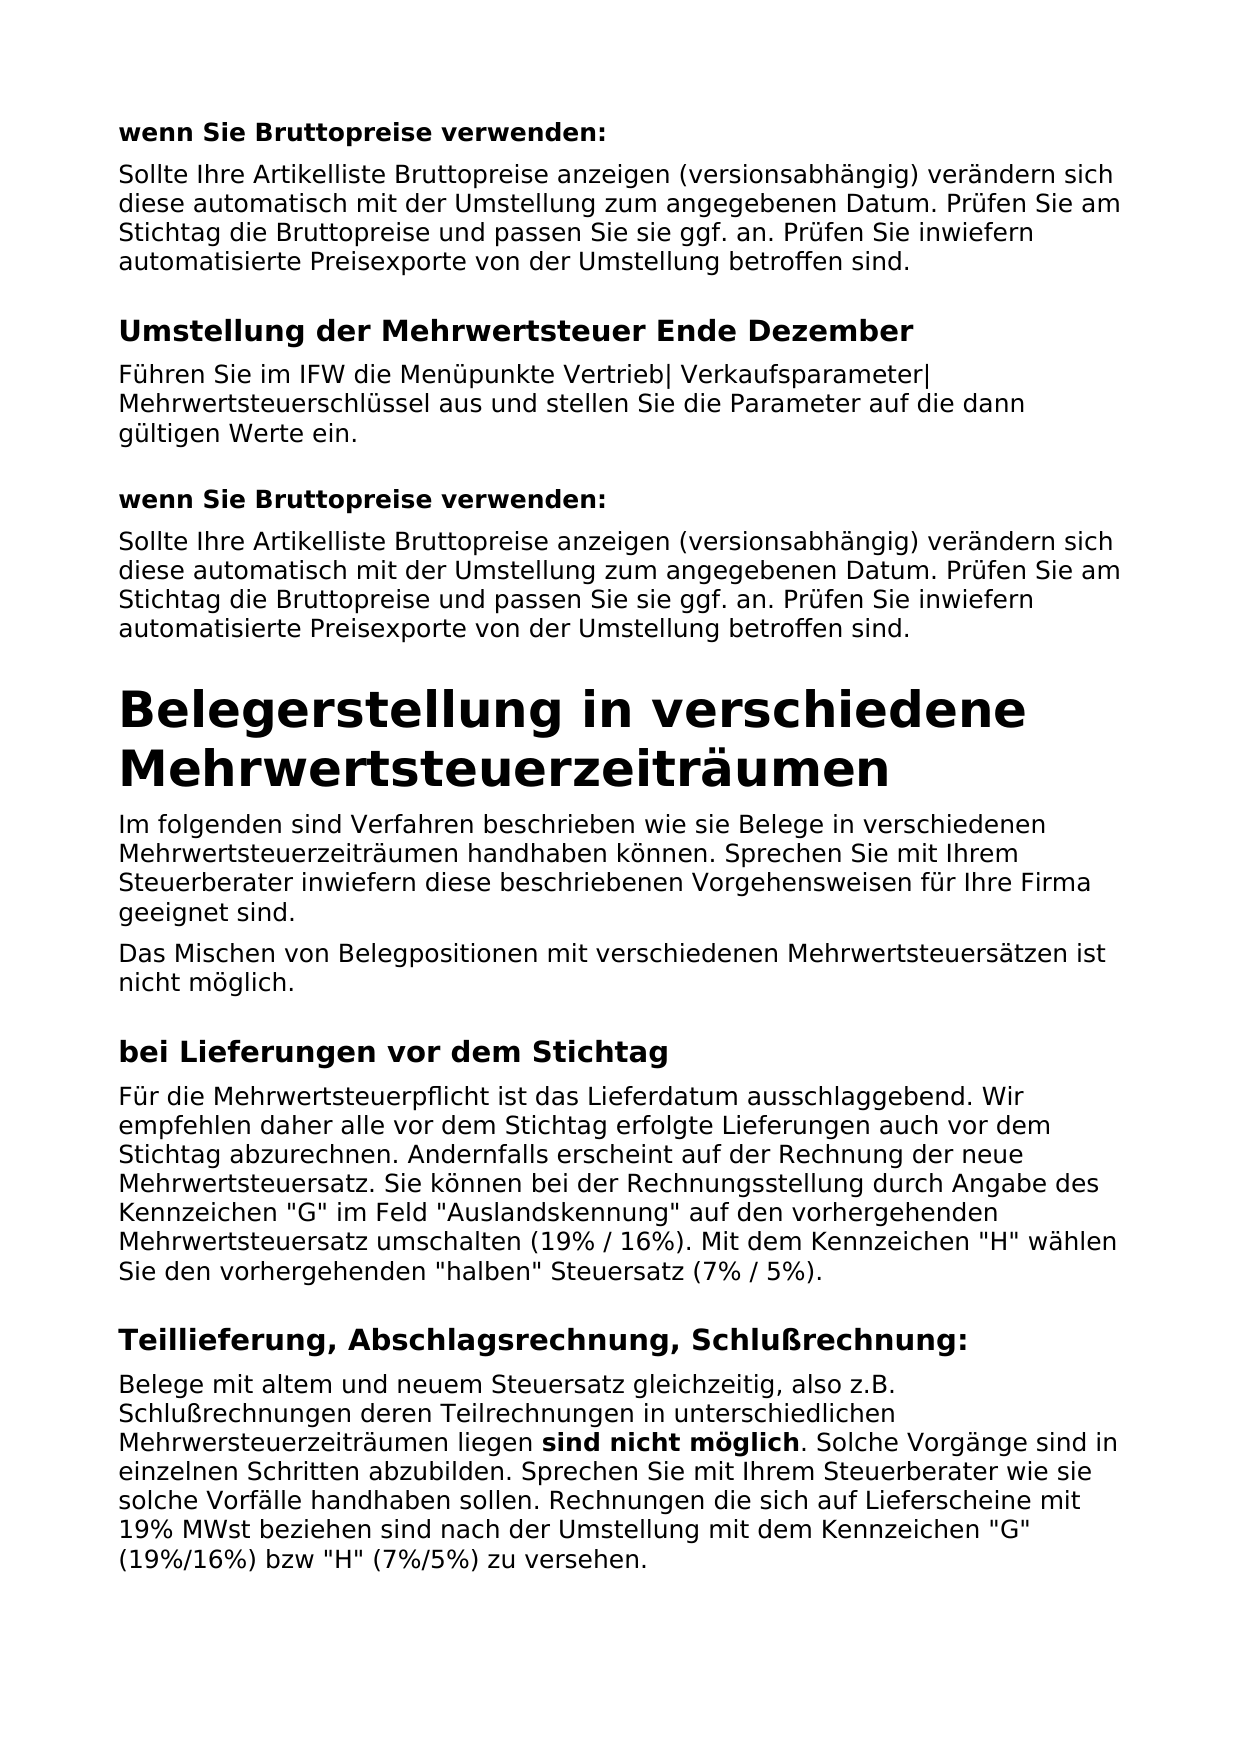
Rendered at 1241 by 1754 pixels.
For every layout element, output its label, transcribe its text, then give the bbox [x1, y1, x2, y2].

subtitle Belegerstellung in verschiedene Mehrwertsteuerzeiträumen [118, 681, 1122, 798]
text Im folgenden sind Verfahren beschrieben wie sie Belege in verschiedenen Mehrwertsteuerzeiträumen handhaben können. Sprechen Sie mit Ihrem Steuerberater inwiefern diese beschriebenen Vorgehensweisen für Ihre Firma geeignet sind. [118, 810, 1122, 927]
text Sollte Ihre Artikelliste Bruttopreise anzeigen (versionsabhängig) verändern sich diese automatisch mit der Umstellung zum angegebenen Datum. Prüfen Sie am Stichtag die Bruttopreise und passen Sie sie ggf. an. Prüfen Sie inwiefern automatisierte Preisexporte von der Umstellung betroffen sind. [118, 527, 1122, 644]
subtitle Teillieferung, Abschlagsrechnung, Schlußrechnung: [118, 1323, 1122, 1357]
text Belege mit altem und neuem Steuersatz gleichzeitig, also z.B. Schlußrechnungen deren Teilrechnungen in unterschiedlichen Mehrwersteuerzeiträumen liegen sind nicht möglich. Solche Vorgänge sind in einzelnen Schritten abzubilden. Sprechen Sie mit Ihrem Steuerberater wie sie solche Vorfälle handhaben sollen. Rechnungen die sich auf Lieferscheine mit 19% MWst beziehen sind nach der Umstellung mit dem Kennzeichen "G" (19%/16%) bzw "H" (7%/5%) zu versehen. [118, 1370, 1122, 1574]
text Das Mischen von Belegpositionen mit verschiedenen Mehrwertsteuersätzen ist nicht möglich. [118, 939, 1122, 998]
text Für die Mehrwertsteuerpflicht ist das Lieferdatum ausschlaggebend. Wir empfehlen daher alle vor dem Stichtag erfolgte Lieferungen auch vor dem Stichtag abzurechnen. Andernfalls erscheint auf der Rechnung der neue Mehrwertsteuersatz. Sie können bei der Rechnungsstellung durch Angabe des Kennzeichen "G" im Feld "Auslandskennung" auf den vorhergehenden Mehrwertsteuersatz umschalten (19% / 16%). Mit dem Kennzeichen "H" wählen Sie den vorhergehenden "halben" Steuersatz (7% / 5%). [118, 1082, 1122, 1286]
subtitle wenn Sie Bruttopreise verwenden: [118, 118, 1122, 147]
subtitle wenn Sie Bruttopreise verwenden: [118, 485, 1122, 514]
subtitle bei Lieferungen vor dem Stichtag [118, 1035, 1122, 1069]
text Sollte Ihre Artikelliste Bruttopreise anzeigen (versionsabhängig) verändern sich diese automatisch mit der Umstellung zum angegebenen Datum. Prüfen Sie am Stichtag die Bruttopreise und passen Sie sie ggf. an. Prüfen Sie inwiefern automatisierte Preisexporte von der Umstellung betroffen sind. [118, 160, 1122, 276]
text Führen Sie im IFW die Menüpunkte Vertrieb| Verkaufsparameter| Mehrwertsteuerschlüssel aus und stellen Sie die Parameter auf die dann gültigen Werte ein. [118, 360, 1122, 448]
subtitle Umstellung der Mehrwertsteuer Ende Dezember [118, 314, 1122, 348]
